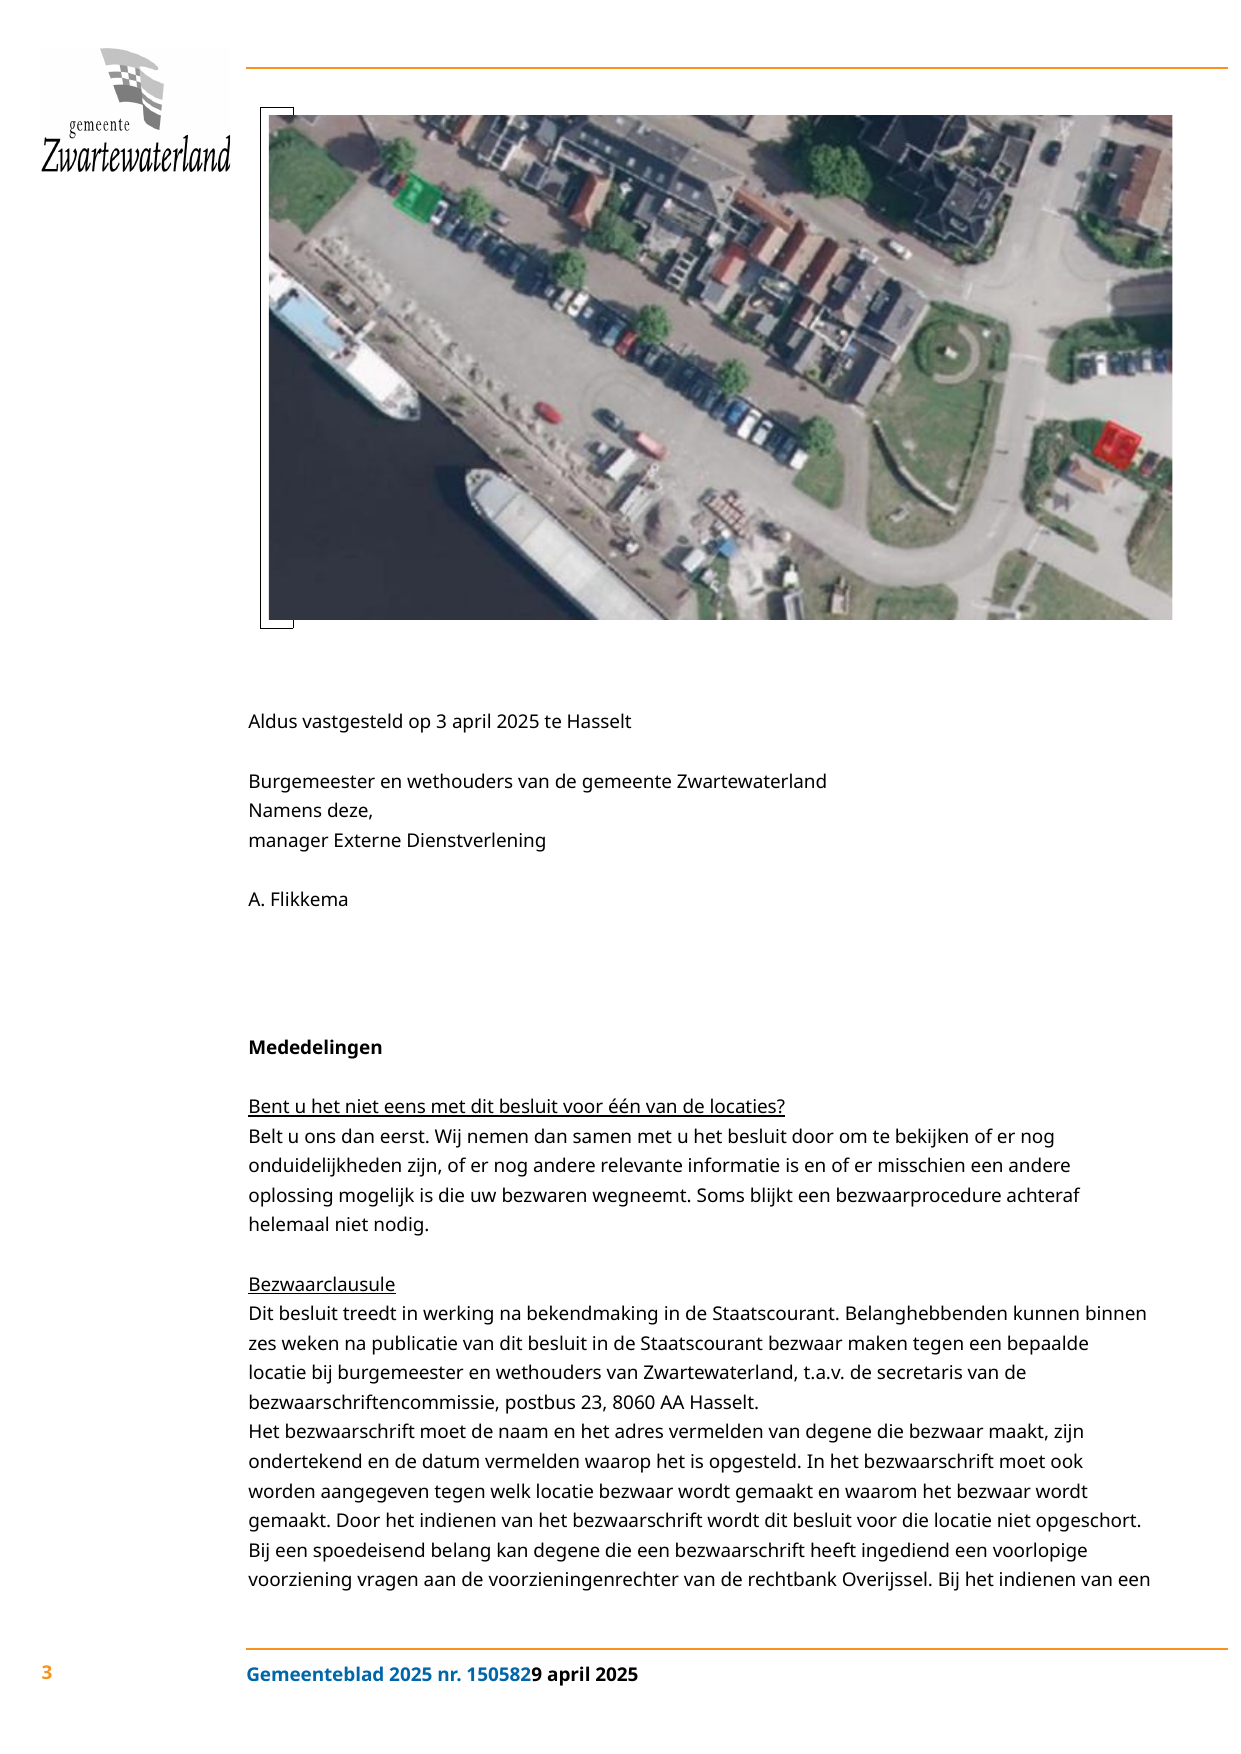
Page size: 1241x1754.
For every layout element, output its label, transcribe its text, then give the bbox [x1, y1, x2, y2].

text Belt u ons dan eerst. Wij nemen dan samen met u het besluit door om te bekijken of er nog onduidelijkheden zijn, of er nog andere relevante informatie is en of er misschien een andere oplossing mogelijk is die uw bezwaren wegneemt. Soms blijkt een bezwaarprocedure achteraf helemaal niet nodig. [248, 1123, 1152, 1237]
text Aldus vastgesteld op 3 april 2025 te Hasselt [248, 709, 1152, 734]
picture [268, 115, 1173, 620]
text A. Flikkema [248, 886, 1152, 912]
text Het bezwaarschrift moet de naam en het adres vermelden van degene die bezwaar maakt, zijn ondertekend en de datum vermelden waarop het is opgesteld. In het bezwaarschrift moet ook worden aangegeven tegen welk locatie bezwaar wordt gemaakt en waarom het bezwaar wordt gemaakt. Door het indienen van het bezwaarschrift wordt dit besluit voor die locatie niet opgeschort. Bij een spoedeisend belang kan degene die een bezwaarschrift heeft ingediend een voorlopige voorziening vragen aan de voorzieningenrechter van de rechtbank Overijssel. Bij het indienen van een [248, 1419, 1152, 1592]
text manager Externe Dienstverlening [248, 827, 1152, 853]
text Burgemeester en wethouders van de gemeente Zwartewaterland [248, 768, 1152, 793]
text Bezwaarclausule [248, 1271, 1152, 1296]
text Mededelingen [248, 1034, 1152, 1060]
text Bent u het niet eens met dit besluit voor één van de locaties? [248, 1093, 1152, 1119]
text Dit besluit treedt in werking na bekendmaking in de Staatscourant. Belanghebbenden kunnen binnen zes weken na publicatie van dit besluit in de Staatscourant bezwaar maken tegen een bepaalde locatie bij burgemeester en wethouders van Zwartewaterland, t.a.v. de secretaris van de bezwaarschriftencommissie, postbus 23, 8060 AA Hasselt. [248, 1300, 1152, 1415]
picture [41, 47, 231, 172]
text Namens deze, [248, 797, 1152, 823]
